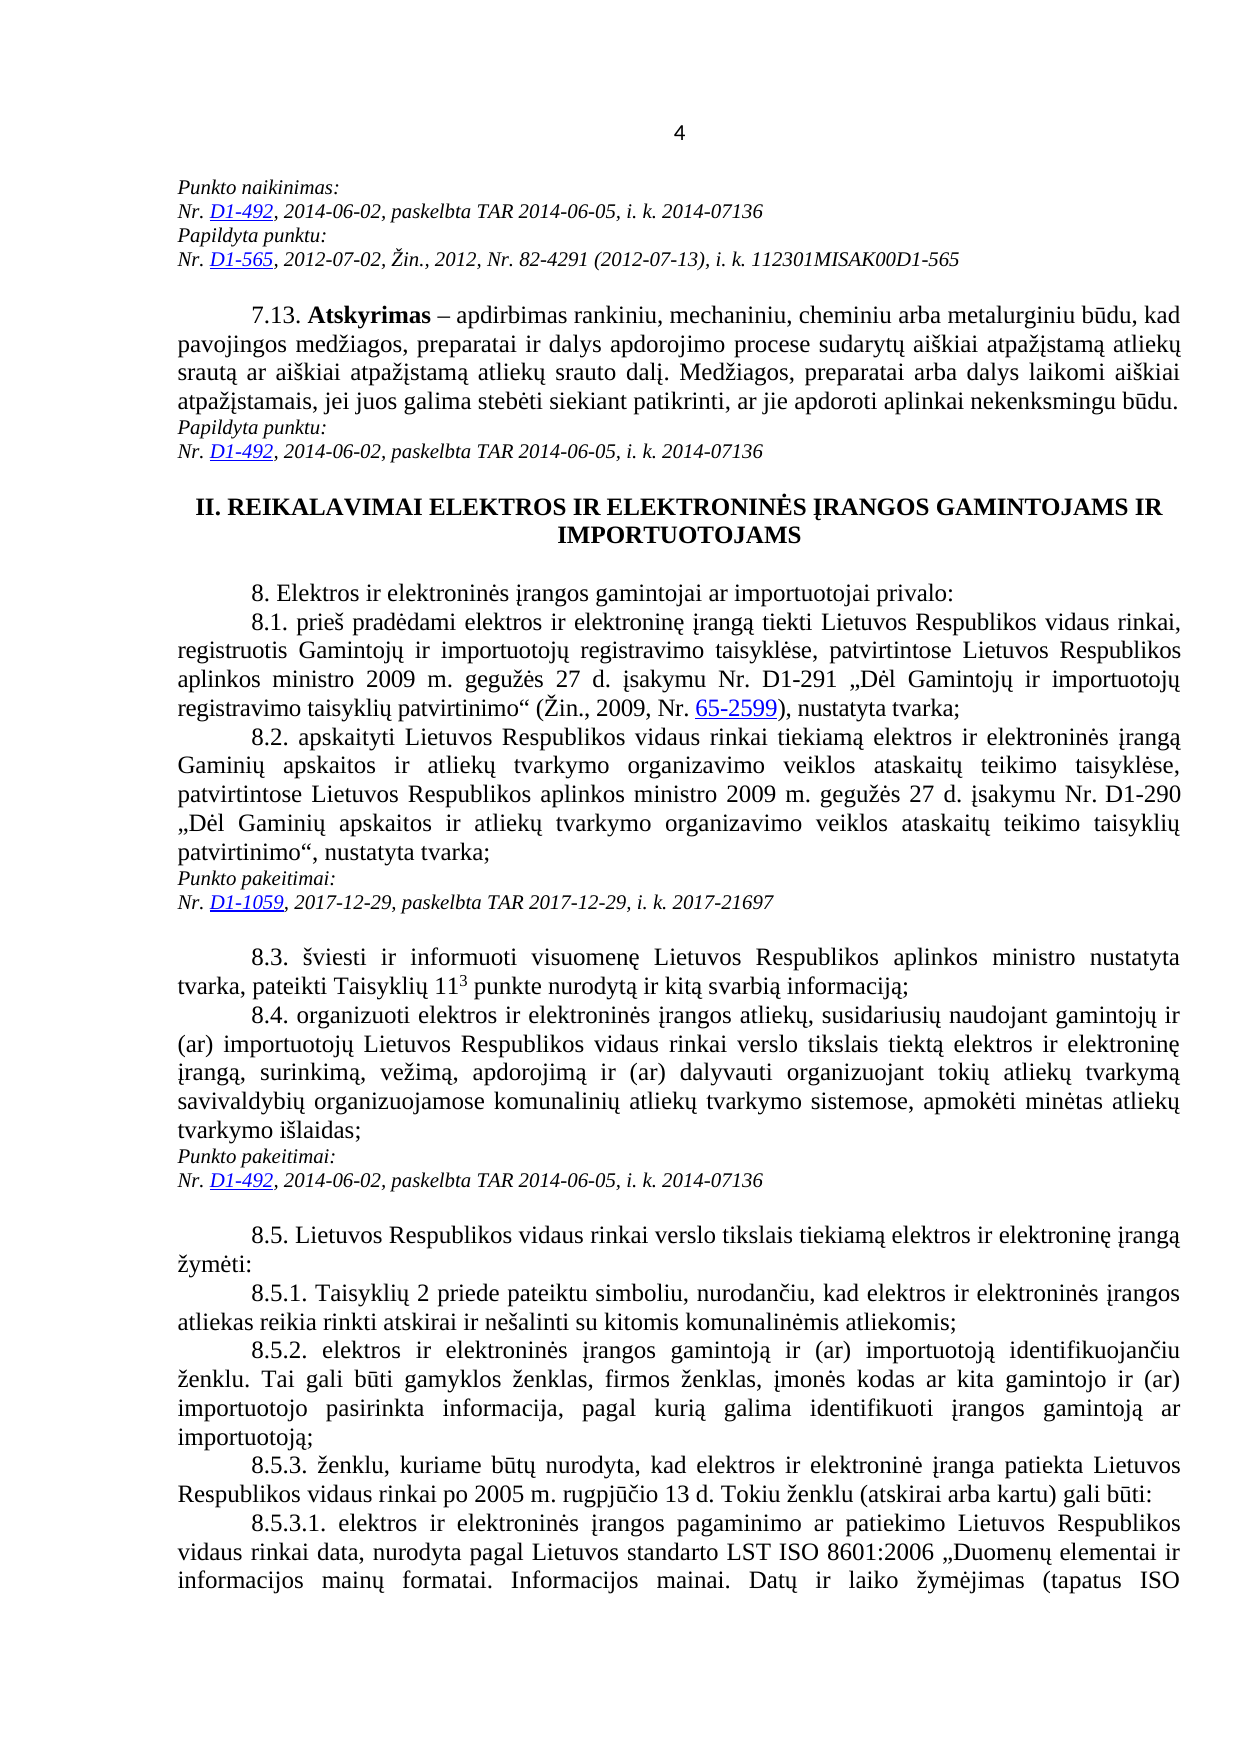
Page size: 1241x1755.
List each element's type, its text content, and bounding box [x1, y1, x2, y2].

text Punkto naikinimas: [177, 175, 1181, 199]
text 7.13. Atskyrimas – apdirbimas rankiniu, mechaniniu, cheminiu arba metalurginiu būdu, kad pavojingos medžiagos, preparatai ir dalys apdorojimo procese sudarytų aiškiai atpažįstamą atliekų srautą ar aiškiai atpažįstamą atliekų srauto dalį. Medžiagos, preparatai arba dalys laikomi aiškiai atpažįstamais, jei juos galima stebėti siekiant patikrinti, ar jie apdoroti aplinkai nekenksmingu būdu. [177, 300, 1181, 415]
text 8.5.2. elektros ir elektroninės įrangos gamintoją ir (ar) importuotoją identifikuojančiu ženklu. Tai gali būti gamyklos ženklas, firmos ženklas, įmonės kodas ar kita gamintojo ir (ar) importuotojo pasirinkta informacija, pagal kurią galima identifikuoti įrangos gamintoją ar importuotoją; [177, 1336, 1181, 1451]
text Punkto pakeitimai: [177, 1144, 1181, 1168]
text 8.3. šviesti ir informuoti visuomenę Lietuvos Respublikos aplinkos ministro nustatyta tvarka, pateikti Taisyklių 113 punkte nurodytą ir kitą svarbią informaciją; [177, 942, 1181, 1000]
text Papildyta punktu: [177, 415, 1181, 439]
text Nr. D1-492, 2014-06-02, paskelbta TAR 2014-06-05, i. k. 2014-07136 [177, 439, 1181, 463]
text 8.2. apskaityti Lietuvos Respublikos vidaus rinkai tiekiamą elektros ir elektroninės įrangą Gaminių apskaitos ir atliekų tvarkymo organizavimo veiklos ataskaitų teikimo taisyklėse, patvirtintose Lietuvos Respublikos aplinkos ministro 2009 m. gegužės 27 d. įsakymu Nr. D1-290 „Dėl Gaminių apskaitos ir atliekų tvarkymo organizavimo veiklos ataskaitų teikimo taisyklių patvirtinimo“, nustatyta tvarka; [177, 722, 1181, 866]
text Nr. D1-1059, 2017-12-29, paskelbta TAR 2017-12-29, i. k. 2017-21697 [177, 889, 1181, 914]
text Nr. D1-565, 2012-07-02, Žin., 2012, Nr. 82-4291 (2012-07-13), i. k. 112301MISAK00D1-565 [177, 247, 1181, 271]
text 8.5.1. Taisyklių 2 priede pateiktu simboliu, nurodančiu, kad elektros ir elektroninės įrangos atliekas reikia rinkti atskirai ir nešalinti su kitomis komunalinėmis atliekomis; [177, 1278, 1181, 1336]
text Punkto pakeitimai: [177, 866, 1181, 889]
text 8. Elektros ir elektroninės įrangos gamintojai ar importuotojai privalo: [177, 578, 1181, 607]
text Nr. D1-492, 2014-06-02, paskelbta TAR 2014-06-05, i. k. 2014-07136 [177, 1168, 1181, 1192]
text 8.4. organizuoti elektros ir elektroninės įrangos atliekų, susidariusių naudojant gamintojų ir (ar) importuotojų Lietuvos Respublikos vidaus rinkai verslo tikslais tiektą elektros ir elektroninę įrangą, surinkimą, vežimą, apdorojimą ir (ar) dalyvauti organizuojant tokių atliekų tvarkymą savivaldybių organizuojamose komunalinių atliekų tvarkymo sistemose, apmokėti minėtas atliekų tvarkymo išlaidas; [177, 1000, 1181, 1144]
text II. REIKALAVIMAI ELEKTROS IR ELEKTRONINĖS ĮRANGOS GAMINTOJAMS IR IMPORTUOTOJAMS [177, 492, 1181, 549]
text Papildyta punktu: [177, 223, 1181, 247]
text 8.1. prieš pradėdami elektros ir elektroninę įrangą tiekti Lietuvos Respublikos vidaus rinkai, registruotis Gamintojų ir importuotojų registravimo taisyklėse, patvirtintose Lietuvos Respublikos aplinkos ministro 2009 m. gegužės 27 d. įsakymu Nr. D1-291 „Dėl Gamintojų ir importuotojų registravimo taisyklių patvirtinimo“ (Žin., 2009, Nr. 65-2599), nustatyta tvarka; [177, 607, 1181, 722]
text 8.5.3.1. elektros ir elektroninės įrangos pagaminimo ar patiekimo Lietuvos Respublikos vidaus rinkai data, nurodyta pagal Lietuvos standarto LST ISO 8601:2006 „Duomenų elementai ir informacijos mainų formatai. Informacijos mainai. Datų ir laiko žymėjimas (tapatus ISO [177, 1508, 1181, 1594]
text Nr. D1-492, 2014-06-02, paskelbta TAR 2014-06-05, i. k. 2014-07136 [177, 199, 1181, 223]
text 8.5.3. ženklu, kuriame būtų nurodyta, kad elektros ir elektroninė įranga patiekta Lietuvos Respublikos vidaus rinkai po 2005 m. rugpjūčio 13 d. Tokiu ženklu (atskirai arba kartu) gali būti: [177, 1451, 1181, 1508]
text 8.5. Lietuvos Respublikos vidaus rinkai verslo tikslais tiekiamą elektros ir elektroninę įrangą žymėti: [177, 1221, 1181, 1278]
